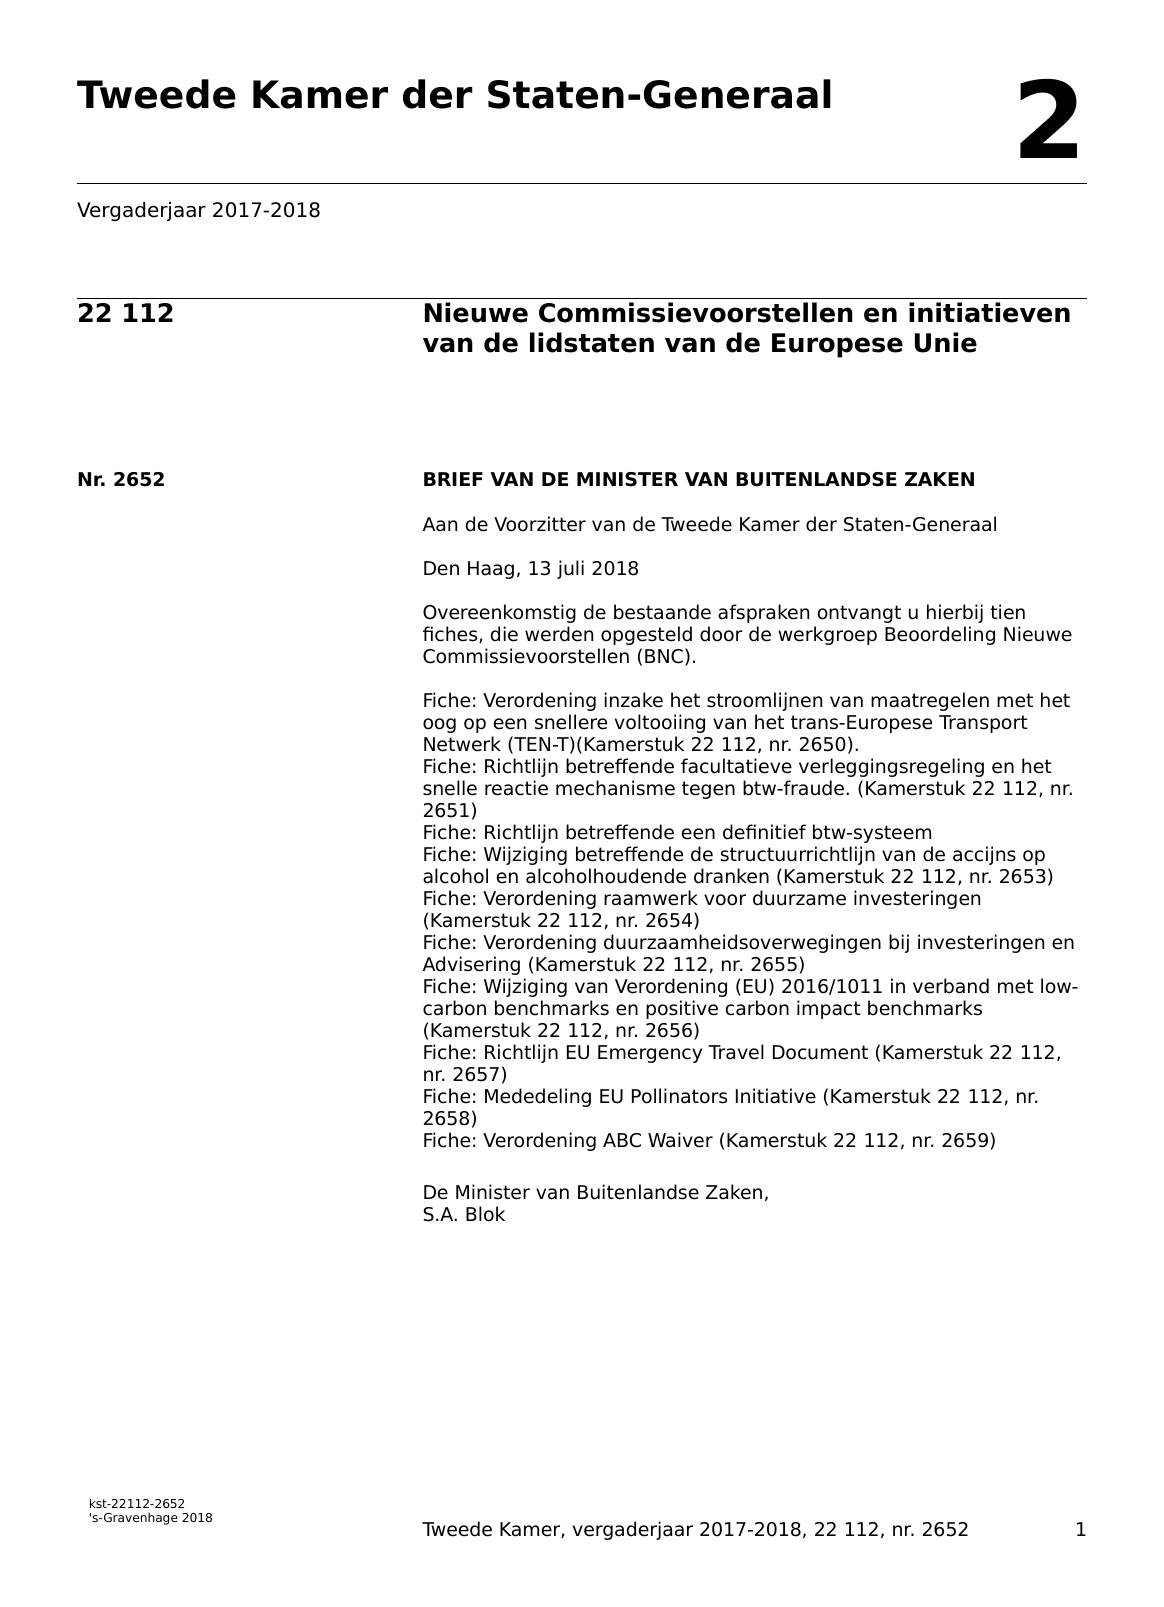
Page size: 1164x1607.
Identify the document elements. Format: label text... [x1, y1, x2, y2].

text Fiche: Wijziging van Verordening (EU) 2016/1011 in verband met low-carbon benchmarks en positive carbon impact benchmarks (Kamerstuk 22 112, nr. 2656) [422, 976, 1087, 1042]
text Fiche: Richtlijn betreffende een definitief btw-systeem [422, 822, 1087, 844]
text Fiche: Wijziging betreffende de structuurrichtlijn van de accijns op alcohol en alcoholhoudende dranken (Kamerstuk 22 112, nr. 2653) [422, 844, 1087, 888]
table_header Tweede Kamer der Staten-Generaal [77, 59, 886, 183]
text Fiche: Verordening duurzaamheidsoverwegingen bij investeringen en Advisering (Kamerstuk 22 112, nr. 2655) [422, 932, 1087, 976]
subtitle 22 112 Nieuwe Commissievoorstellen en initiatieven van de lidstaten van de Europese Unie [77, 299, 1087, 358]
text Fiche: Mededeling EU Pollinators Initiative (Kamerstuk 22 112, nr. 2658) [422, 1086, 1087, 1129]
table_header 2 [886, 59, 1087, 183]
text Fiche: Verordening inzake het stroomlijnen van maatregelen met het oog op een snellere voltooiing van het trans-Europese Transport Netwerk (TEN-T)(Kamerstuk 22 112, nr. 2650). [422, 690, 1087, 756]
text Fiche: Verordening ABC Waiver (Kamerstuk 22 112, nr. 2659) [422, 1129, 1087, 1152]
subtitle Nr. 2652 BRIEF VAN DE MINISTER VAN BUITENLANDSE ZAKEN [77, 469, 1087, 491]
text 's-Gravenhage 2018 [88, 1511, 323, 1525]
text Overeenkomstig de bestaande afspraken ontvangt u hierbij tien fiches, die werden opgesteld door de werkgroep Beoordeling Nieuwe Commissievoorstellen (BNC). [422, 602, 1087, 668]
text De Minister van Buitenlandse Zaken, S.A. Blok [422, 1182, 1087, 1226]
text Den Haag, 13 juli 2018 [422, 558, 1087, 580]
text Fiche: Verordening raamwerk voor duurzame investeringen (Kamerstuk 22 112, nr. 2654) [422, 888, 1087, 932]
text Aan de Voorzitter van de Tweede Kamer der Staten-Generaal [422, 513, 1087, 536]
text Fiche: Richtlijn betreffende facultatieve verleggingsregeling en het snelle reactie mechanisme tegen btw-fraude. (Kamerstuk 22 112, nr. 2651) [422, 756, 1087, 822]
text kst-22112-2652 [88, 1497, 323, 1511]
table_cell Vergaderjaar 2017-2018 [77, 184, 1087, 298]
text Fiche: Richtlijn EU Emergency Travel Document (Kamerstuk 22 112, nr. 2657) [422, 1042, 1087, 1086]
